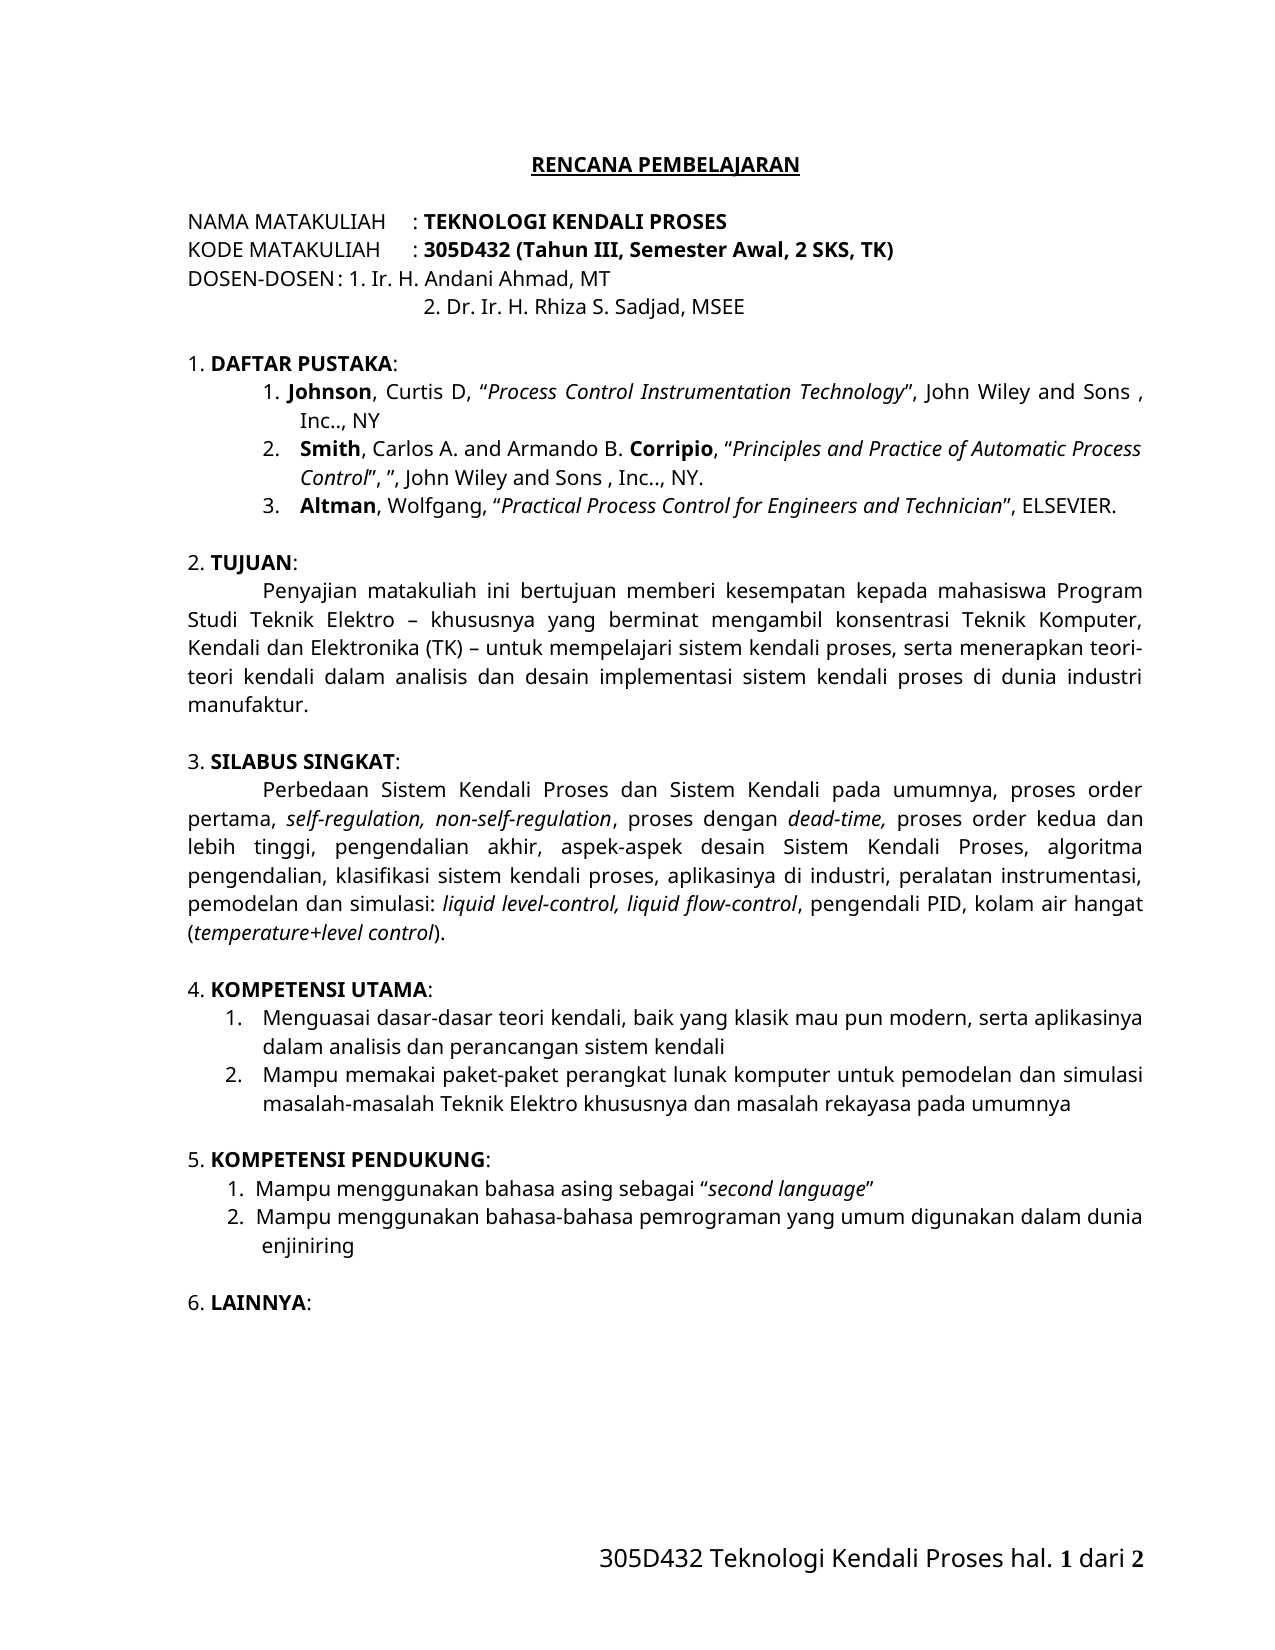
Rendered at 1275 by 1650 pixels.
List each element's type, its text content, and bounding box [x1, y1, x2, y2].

list Mampu memakai paket-paket perangkat lunak komputer untuk pemodelan dan simulasi masalah-masalah Teknik Elektro khususnya dan masalah rekayasa pada umumnya [225, 1060, 1144, 1117]
text 1. Johnson, Curtis D, “Process Control Instrumentation Technology”, John Wiley and Sons , Inc.., NY [262, 377, 1144, 434]
text KODE MATAKULIAH : 305D432 (Tahun III, Semester Awal, 2 SKS, TK) [187, 235, 1144, 264]
list Smith, Carlos A. and Armando B. Corripio, “Principles and Practice of Automatic Process Control”, ”, John Wiley and Sons , Inc.., NY. [262, 434, 1144, 491]
text 6. LAINNYA: [187, 1288, 1144, 1316]
list Menguasai dasar-dasar teori kendali, baik yang klasik mau pun modern, serta aplikasinya dalam analisis dan perancangan sistem kendali [225, 1003, 1144, 1060]
list Mampu menggunakan bahasa-bahasa pemrograman yang umum digunakan dalam dunia enjiniring [227, 1202, 1144, 1259]
text Penyajian matakuliah ini bertujuan memberi kesempatan kepada mahasiswa Program Studi Teknik Elektro – khususnya yang berminat mengambil konsentrasi Teknik Komputer, Kendali dan Elektronika (TK) – untuk mempelajari sistem kendali proses, serta menerapkan teori-teori kendali dalam analisis dan desain implementasi sistem kendali proses di dunia industri manufaktur. [187, 577, 1144, 719]
text NAMA MATAKULIAH : TEKNOLOGI KENDALI PROSES [187, 207, 1144, 235]
list Mampu menggunakan bahasa asing sebagai “second language” [227, 1174, 1144, 1202]
text Perbedaan Sistem Kendali Proses dan Sistem Kendali pada umumnya, proses order pertama, self-regulation, non-self-regulation, proses dengan dead-time, proses order kedua dan lebih tinggi, pengendalian akhir, aspek-aspek desain Sistem Kendali Proses, algoritma pengendalian, klasifikasi sistem kendali proses, aplikasinya di industri, peralatan instrumentasi, pemodelan dan simulasi: liquid level-control, liquid flow-control, pengendali PID, kolam air hangat (temperature+level control). [187, 776, 1144, 946]
text DOSEN-DOSEN : 1. Ir. H. Andani Ahmad, MT [187, 264, 1144, 292]
text 1. DAFTAR PUSTAKA: [187, 349, 1144, 377]
text 2. TUJUAN: [187, 548, 1144, 577]
text 3. SILABUS SINGKAT: [187, 747, 1144, 776]
text RENCANA PEMBELAJARAN [187, 150, 1144, 178]
text 5. KOMPETENSI PENDUKUNG: [187, 1146, 1144, 1174]
list Altman, Wolfgang, “Practical Process Control for Engineers and Technician”, ELSEVIER. [262, 491, 1144, 520]
text 2. Dr. Ir. H. Rhiza S. Sadjad, MSEE [187, 292, 1144, 321]
text 4. KOMPETENSI UTAMA: [187, 975, 1144, 1003]
